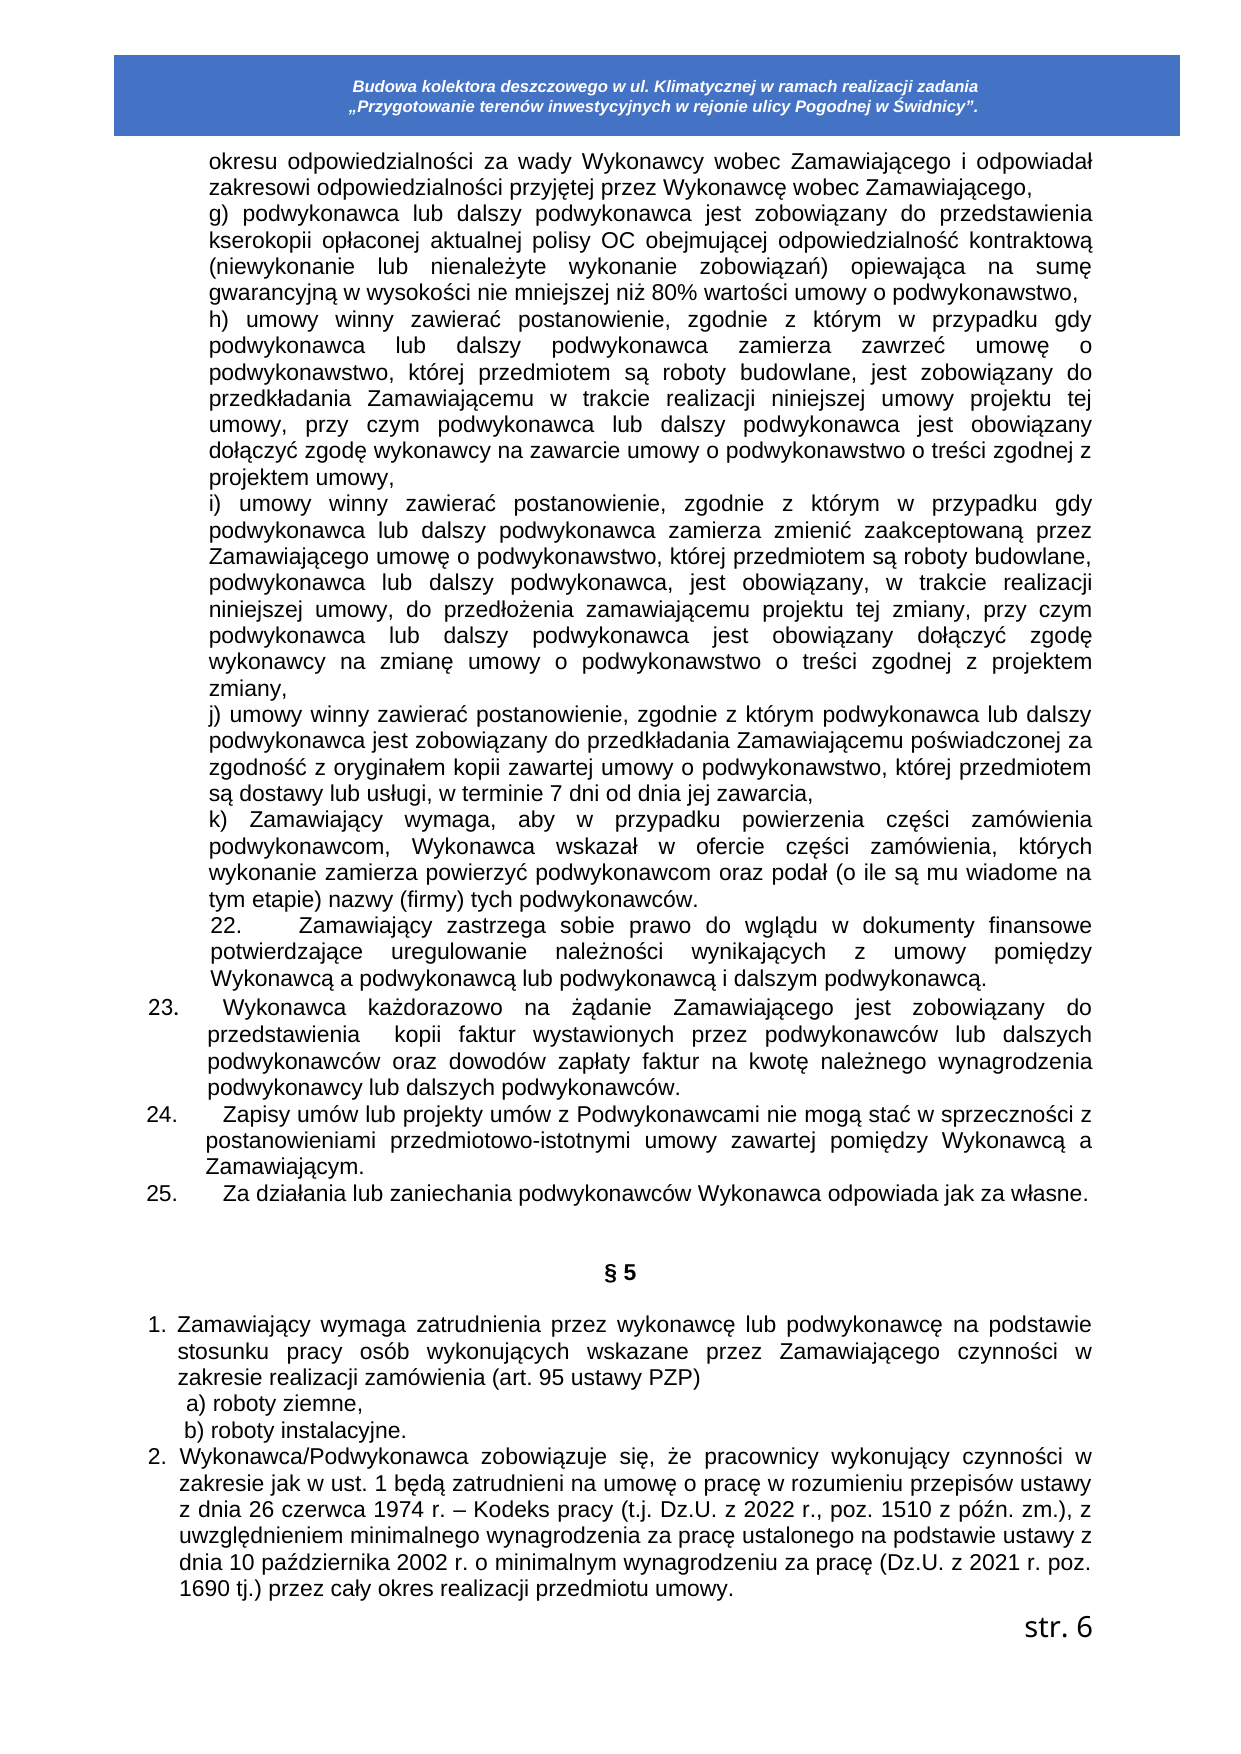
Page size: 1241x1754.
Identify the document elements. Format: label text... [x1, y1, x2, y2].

text 1. Zamawiający wymaga zatrudnienia przez wykonawcę lub podwykonawcę na podstawie stosunku pracy osób wykonujących wskazane przez Zamawiającego czynności w zakresie realizacji zamówienia (art. 95 ustawy PZP) [148, 1311, 1093, 1390]
list Za działania lub zaniechania podwykonawców Wykonawca odpowiada jak za własne. [146, 1179, 1093, 1206]
list Zapisy umów lub projekty umów z Podwykonawcami nie mogą stać w sprzeczności z postanowieniami przedmiotowo-istotnymi umowy zawartej pomiędzy Wykonawcą a Zamawiającym. [146, 1101, 1093, 1179]
list i) umowy winny zawierać postanowienie, zgodnie z którym w przypadku gdy podwykonawca lub dalszy podwykonawca zamierza zmienić zaakceptowaną przez Zamawiającego umowę o podwykonawstwo, której przedmiotem są roboty budowlane, podwykonawca lub dalszy podwykonawca, jest obowiązany, w trakcie realizacji niniejszej umowy, do przedłożenia zamawiającemu projektu tej zmiany, przy czym podwykonawca lub dalszy podwykonawca jest obowiązany dołączyć zgodę wykonawcy na zmianę umowy o podwykonawstwo o treści zgodnej z projektem zmiany, [208, 490, 1093, 701]
list j) umowy winny zawierać postanowienie, zgodnie z którym podwykonawca lub dalszy podwykonawca jest zobowiązany do przedkładania Zamawiającemu poświadczonej za zgodność z oryginałem kopii zawartej umowy o podwykonawstwo, której przedmiotem są dostawy lub usługi, w terminie 7 dni od dnia jej zawarcia, [208, 701, 1093, 806]
list okresu odpowiedzialności za wady Wykonawcy wobec Zamawiającego i odpowiadał zakresowi odpowiedzialności przyjętej przez Wykonawcę wobec Zamawiającego, [208, 148, 1093, 200]
list h) umowy winny zawierać postanowienie, zgodnie z którym w przypadku gdy podwykonawca lub dalszy podwykonawca zamierza zawrzeć umowę o podwykonawstwo, której przedmiotem są roboty budowlane, jest zobowiązany do przedkładania Zamawiającemu w trakcie realizacji niniejszej umowy projektu tej umowy, przy czym podwykonawca lub dalszy podwykonawca jest obowiązany dołączyć zgodę wykonawcy na zawarcie umowy o podwykonawstwo o treści zgodnej z projektem umowy, [208, 306, 1093, 490]
list 22. Zamawiający zastrzega sobie prawo do wglądu w dokumenty finansowe potwierdzające uregulowanie należności wynikających z umowy pomiędzy Wykonawcą a podwykonawcą lub podwykonawcą i dalszym podwykonawcą. [105, 912, 1093, 991]
list Wykonawca każdorazowo na żądanie Zamawiającego jest zobowiązany do przedstawienia kopii faktur wystawionych przez podwykonawców lub dalszych podwykonawców oraz dowodów zapłaty faktur na kwotę należnego wynagrodzenia podwykonawcy lub dalszych podwykonawców. [148, 991, 1093, 1101]
list a) roboty ziemne, [148, 1390, 1093, 1417]
list k) Zamawiający wymaga, aby w przypadku powierzenia części zamówienia podwykonawcom, Wykonawca wskazał w ofercie części zamówienia, których wykonanie zamierza powierzyć podwykonawcom oraz podał (o ile są mu wiadome na tym etapie) nazwy (firmy) tych podwykonawców. [208, 806, 1093, 912]
list b) roboty instalacyjne. [148, 1417, 1093, 1443]
text § 5 [148, 1259, 1093, 1285]
text 2. Wykonawca/Podwykonawca zobowiązuje się, że pracownicy wykonujący czynności w zakresie jak w ust. 1 będą zatrudnieni na umowę o pracę w rozumieniu przepisów ustawy z dnia 26 czerwca 1974 r. – Kodeks pracy (t.j. Dz.U. z 2022 r., poz. 1510 z późn. zm.), z uwzględnieniem minimalnego wynagrodzenia za pracę ustalonego na podstawie ustawy z dnia 10 października 2002 r. o minimalnym wynagrodzeniu za pracę (Dz.U. z 2021 r. poz. 1690 tj.) przez cały okres realizacji przedmiotu umowy. [148, 1443, 1093, 1601]
list g) podwykonawca lub dalszy podwykonawca jest zobowiązany do przedstawienia kserokopii opłaconej aktualnej polisy OC obejmującej odpowiedzialność kontraktową (niewykonanie lub nienależyte wykonanie zobowiązań) opiewająca na sumę gwarancyjną w wysokości nie mniejszej niż 80% wartości umowy o podwykonawstwo, [208, 200, 1093, 306]
